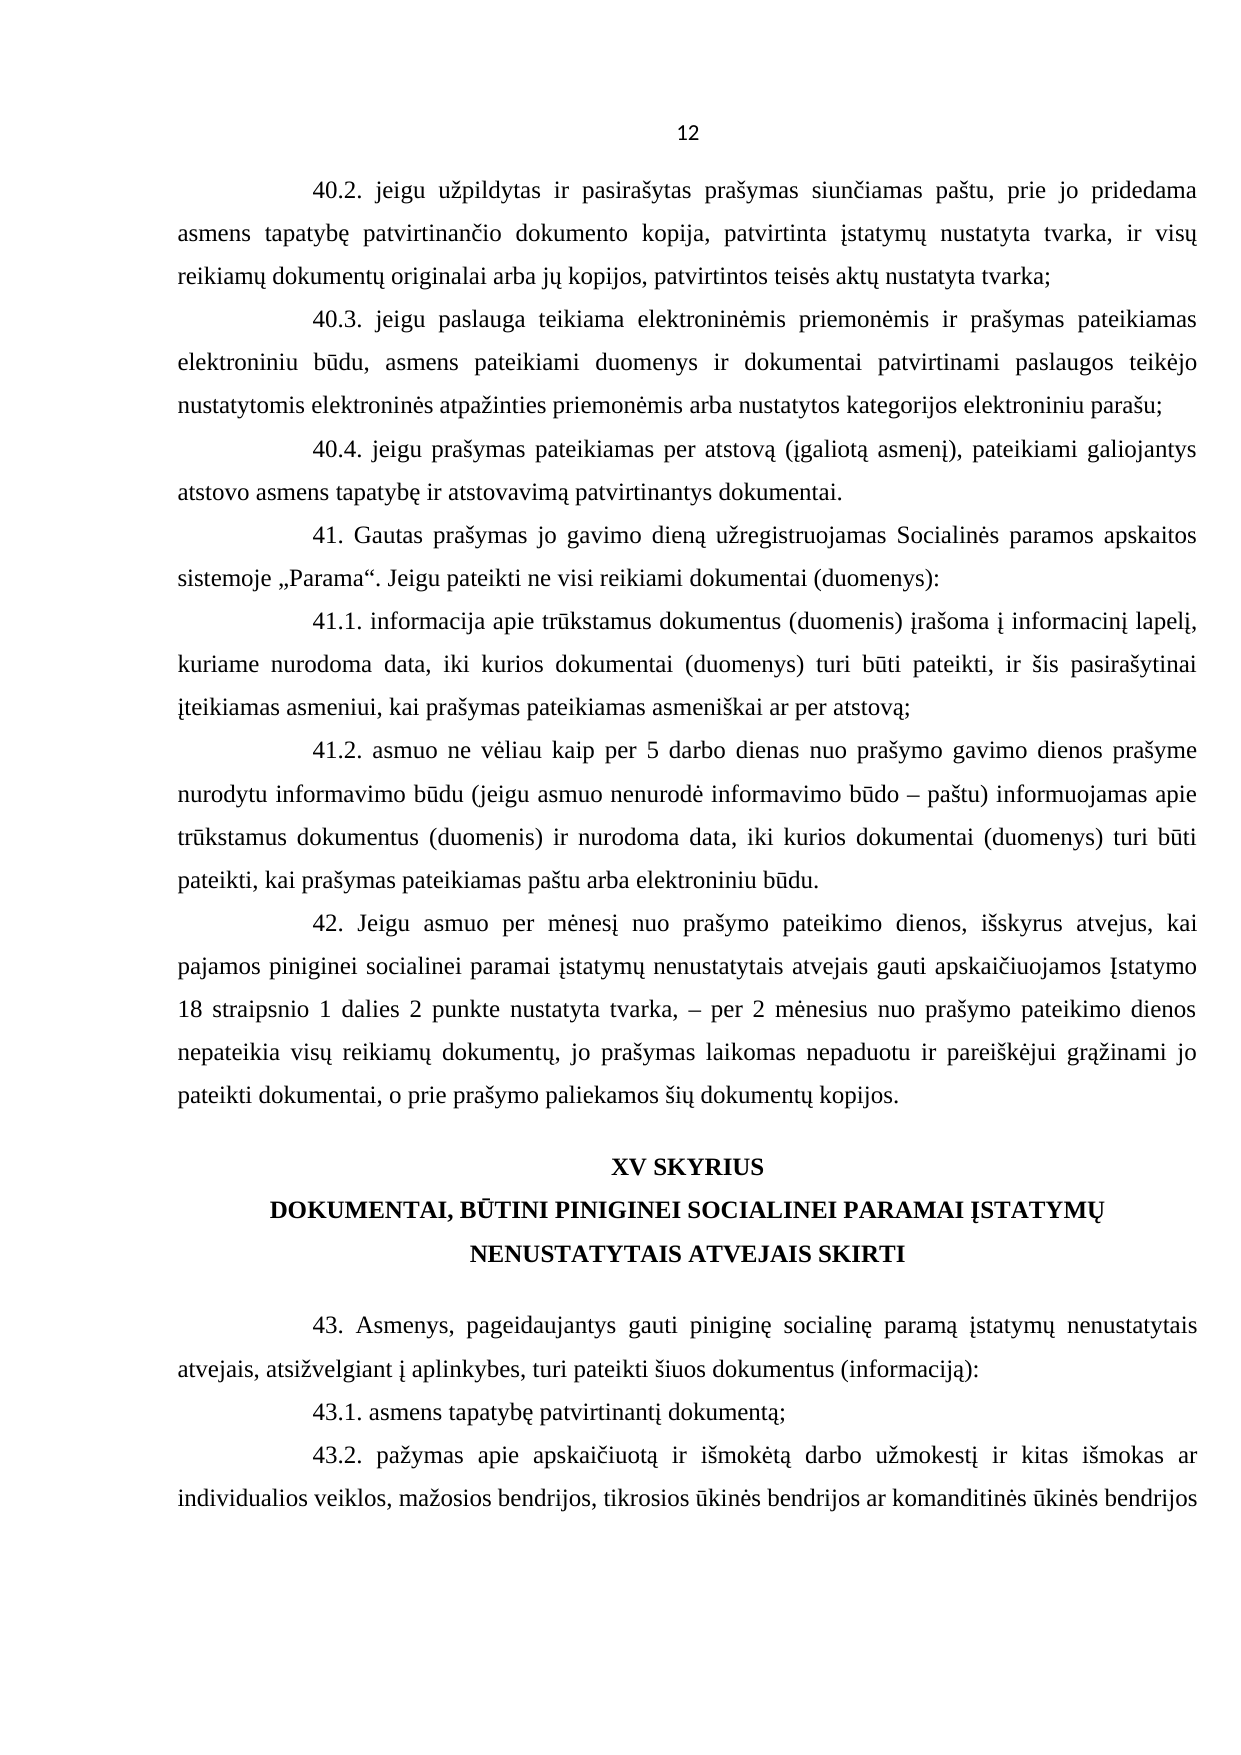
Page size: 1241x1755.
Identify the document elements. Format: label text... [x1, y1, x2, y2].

text 42. Jeigu asmuo per mėnesį nuo prašymo pateikimo dienos, išskyrus atvejus, kai pajamos piniginei socialinei paramai įstatymų nenustatytais atvejais gauti apskaičiuojamos Įstatymo 18 straipsnio 1 dalies 2 punkte nustatyta tvarka, – per 2 mėnesius nuo prašymo pateikimo dienos nepateikia visų reikiamų dokumentų, jo prašymas laikomas nepaduotu ir pareiškėjui grąžinami jo pateikti dokumentai, o prie prašymo paliekamos šių dokumentų kopijos. [177, 908, 1198, 1109]
text 43.1. asmens tapatybę patvirtinantį dokumentą; [177, 1397, 1198, 1426]
text DOKUMENTAI, BŪTINI PINIGINEI SOCIALINEI PARAMAI ĮSTATYMŲ NENUSTATYTAIS ATVEJAIS SKIRTI [177, 1196, 1198, 1267]
text 40.4. jeigu prašymas pateikiamas per atstovą (įgaliotą asmenį), pateikiami galiojantys atstovo asmens tapatybę ir atstovavimą patvirtinantys dokumentai. [177, 434, 1198, 506]
text 43. Asmenys, pageidaujantys gauti piniginę socialinę paramą įstatymų nenustatytais atvejais, atsižvelgiant į aplinkybes, turi pateikti šiuos dokumentus (informaciją): [177, 1311, 1198, 1382]
text 40.3. jeigu paslauga teikiama elektroninėmis priemonėmis ir prašymas pateikiamas elektroniniu būdu, asmens pateikiami duomenys ir dokumentai patvirtinami paslaugos teikėjo nustatytomis elektroninės atpažinties priemonėmis arba nustatytos kategorijos elektroniniu parašu; [177, 304, 1198, 419]
text 40.2. jeigu užpildytas ir pasirašytas prašymas siunčiamas paštu, prie jo pridedama asmens tapatybę patvirtinančio dokumento kopija, patvirtinta įstatymų nustatyta tvarka, ir visų reikiamų dokumentų originalai arba jų kopijos, patvirtintos teisės aktų nustatyta tvarka; [177, 175, 1198, 290]
text 41. Gautas prašymas jo gavimo dieną užregistruojamas Socialinės paramos apskaitos sistemoje „Parama“. Jeigu pateikti ne visi reikiami dokumentai (duomenys): [177, 520, 1198, 592]
text 43.2. pažymas apie apskaičiuotą ir išmokėtą darbo užmokestį ir kitas išmokas ar individualios veiklos, mažosios bendrijos, tikrosios ūkinės bendrijos ar komanditinės ūkinės bendrijos [177, 1440, 1198, 1512]
text 41.1. informacija apie trūkstamus dokumentus (duomenis) įrašoma į informacinį lapelį, kuriame nurodoma data, iki kurios dokumentai (duomenys) turi būti pateikti, ir šis pasirašytinai įteikiamas asmeniui, kai prašymas pateikiamas asmeniškai ar per atstovą; [177, 606, 1198, 721]
text 41.2. asmuo ne vėliau kaip per 5 darbo dienas nuo prašymo gavimo dienos prašyme nurodytu informavimo būdu (jeigu asmuo nenurodė informavimo būdo – paštu) informuojamas apie trūkstamus dokumentus (duomenis) ir nurodoma data, iki kurios dokumentai (duomenys) turi būti pateikti, kai prašymas pateikiamas paštu arba elektroniniu būdu. [177, 736, 1198, 894]
subtitle XV SKYRIUS [177, 1152, 1198, 1181]
